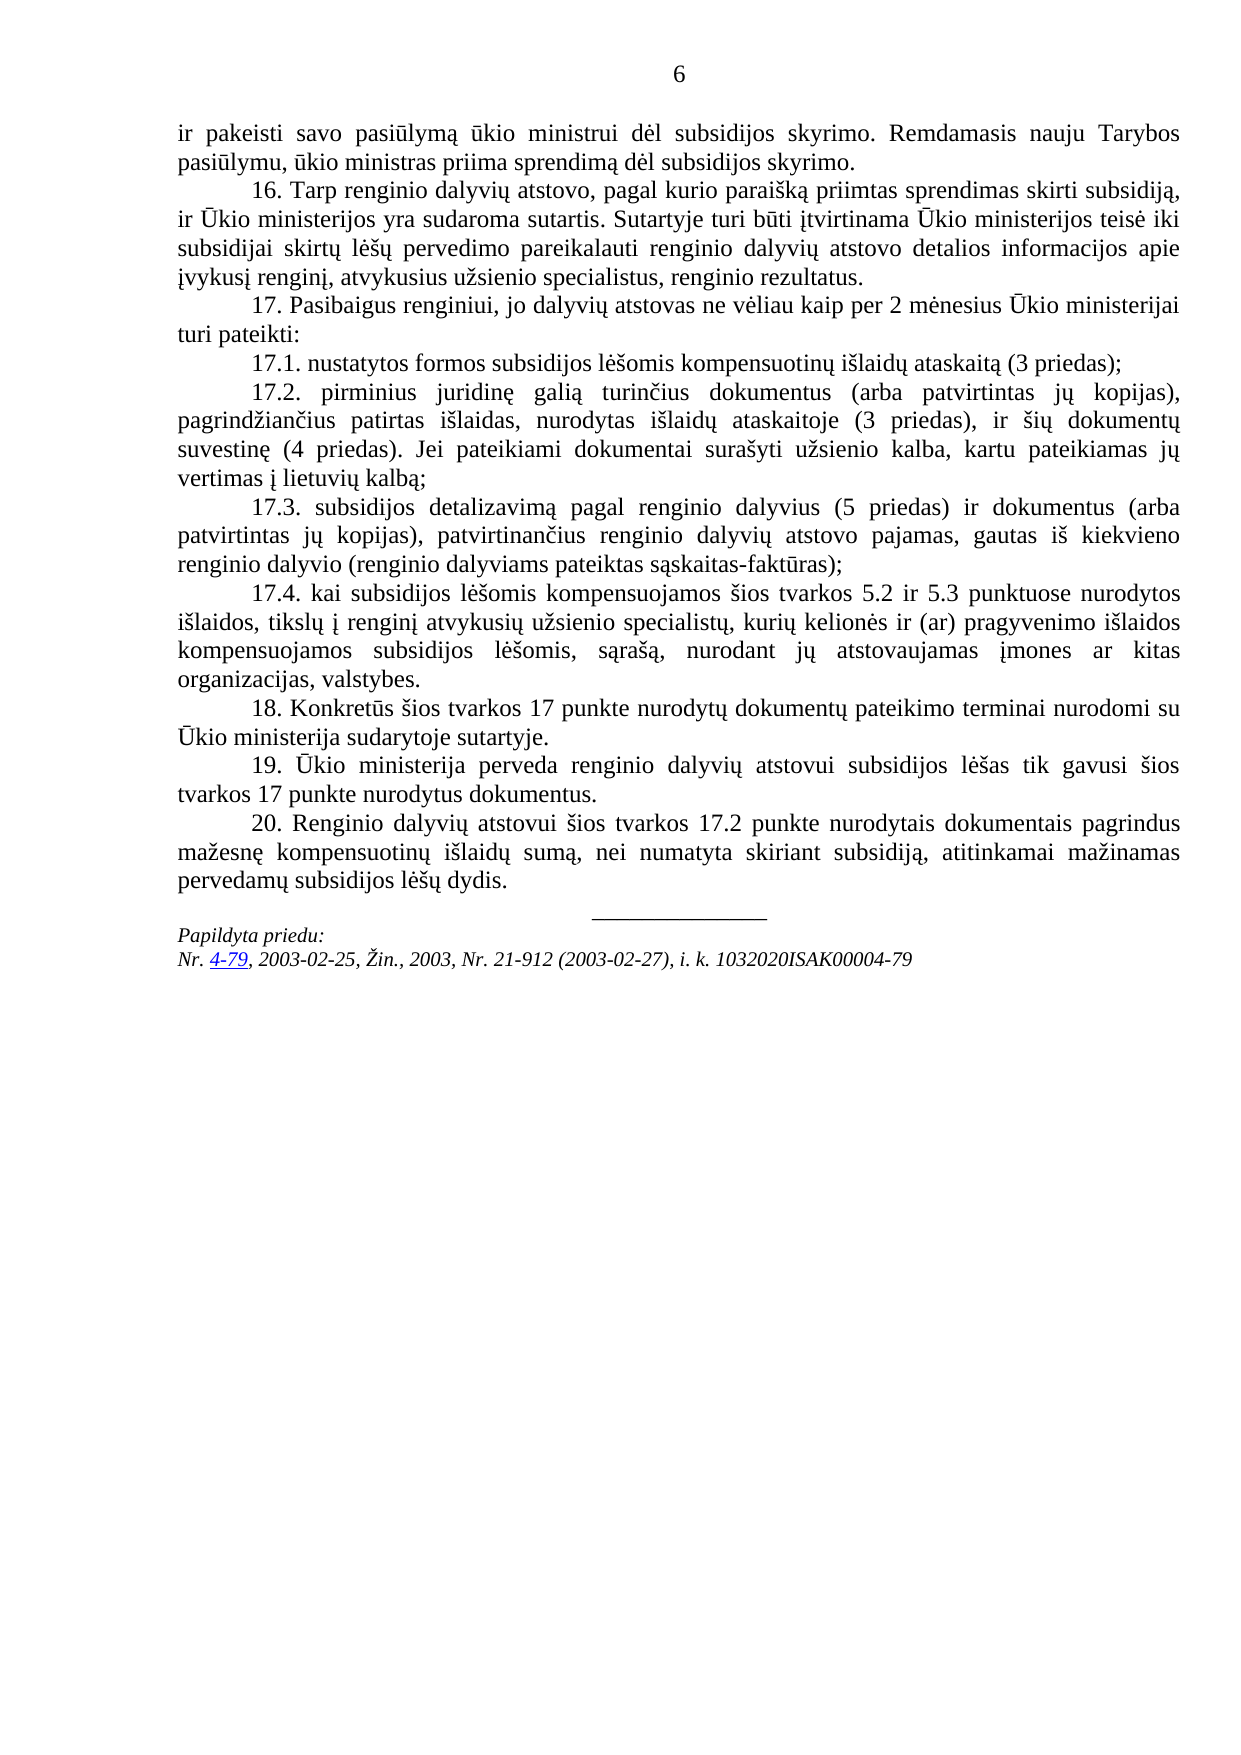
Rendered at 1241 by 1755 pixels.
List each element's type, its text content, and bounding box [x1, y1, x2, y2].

text 16. Tarp renginio dalyvių atstovo, pagal kurio paraišką priimtas sprendimas skirti subsidiją, ir Ūkio ministerijos yra sudaroma sutartis. Sutartyje turi būti įtvirtinama Ūkio ministerijos teisė iki subsidijai skirtų lėšų pervedimo pareikalauti renginio dalyvių atstovo detalios informacijos apie įvykusį renginį, atvykusius užsienio specialistus, renginio rezultatus. [177, 176, 1181, 291]
text 19. Ūkio ministerija perveda renginio dalyvių atstovui subsidijos lėšas tik gavusi šios tvarkos 17 punkte nurodytus dokumentus. [177, 751, 1181, 808]
text 17. Pasibaigus renginiui, jo dalyvių atstovas ne vėliau kaip per 2 mėnesius Ūkio ministerijai turi pateikti: [177, 291, 1181, 348]
text ir pakeisti savo pasiūlymą ūkio ministrui dėl subsidijos skyrimo. Remdamasis nauju Tarybos pasiūlymu, ūkio ministras priima sprendimą dėl subsidijos skyrimo. [177, 118, 1181, 176]
text 20. Renginio dalyvių atstovui šios tvarkos 17.2 punkte nurodytais dokumentais pagrindus mažesnę kompensuotinų išlaidų sumą, nei numatyta skiriant subsidiją, atitinkamai mažinamas pervedamų subsidijos lėšų dydis. [177, 808, 1181, 894]
text ______________ [177, 894, 1181, 923]
text Nr. 4-79, 2003-02-25, Žin., 2003, Nr. 21-912 (2003-02-27), i. k. 1032020ISAK00004-79 [177, 947, 1181, 971]
text 18. Konkretūs šios tvarkos 17 punkte nurodytų dokumentų pateikimo terminai nurodomi su Ūkio ministerija sudarytoje sutartyje. [177, 693, 1181, 751]
text 17.1. nustatytos formos subsidijos lėšomis kompensuotinų išlaidų ataskaitą (3 priedas); [177, 348, 1181, 377]
text Papildyta priedu: [177, 923, 1181, 947]
text 17.4. kai subsidijos lėšomis kompensuojamos šios tvarkos 5.2 ir 5.3 punktuose nurodytos išlaidos, tikslų į renginį atvykusių užsienio specialistų, kurių kelionės ir (ar) pragyvenimo išlaidos kompensuojamos subsidijos lėšomis, sąrašą, nurodant jų atstovaujamas įmones ar kitas organizacijas, valstybes. [177, 578, 1181, 693]
text 17.3. subsidijos detalizavimą pagal renginio dalyvius (5 priedas) ir dokumentus (arba patvirtintas jų kopijas), patvirtinančius renginio dalyvių atstovo pajamas, gautas iš kiekvieno renginio dalyvio (renginio dalyviams pateiktas sąskaitas-faktūras); [177, 492, 1181, 578]
text 17.2. pirminius juridinę galią turinčius dokumentus (arba patvirtintas jų kopijas), pagrindžiančius patirtas išlaidas, nurodytas išlaidų ataskaitoje (3 priedas), ir šių dokumentų suvestinę (4 priedas). Jei pateikiami dokumentai surašyti užsienio kalba, kartu pateikiamas jų vertimas į lietuvių kalbą; [177, 377, 1181, 492]
